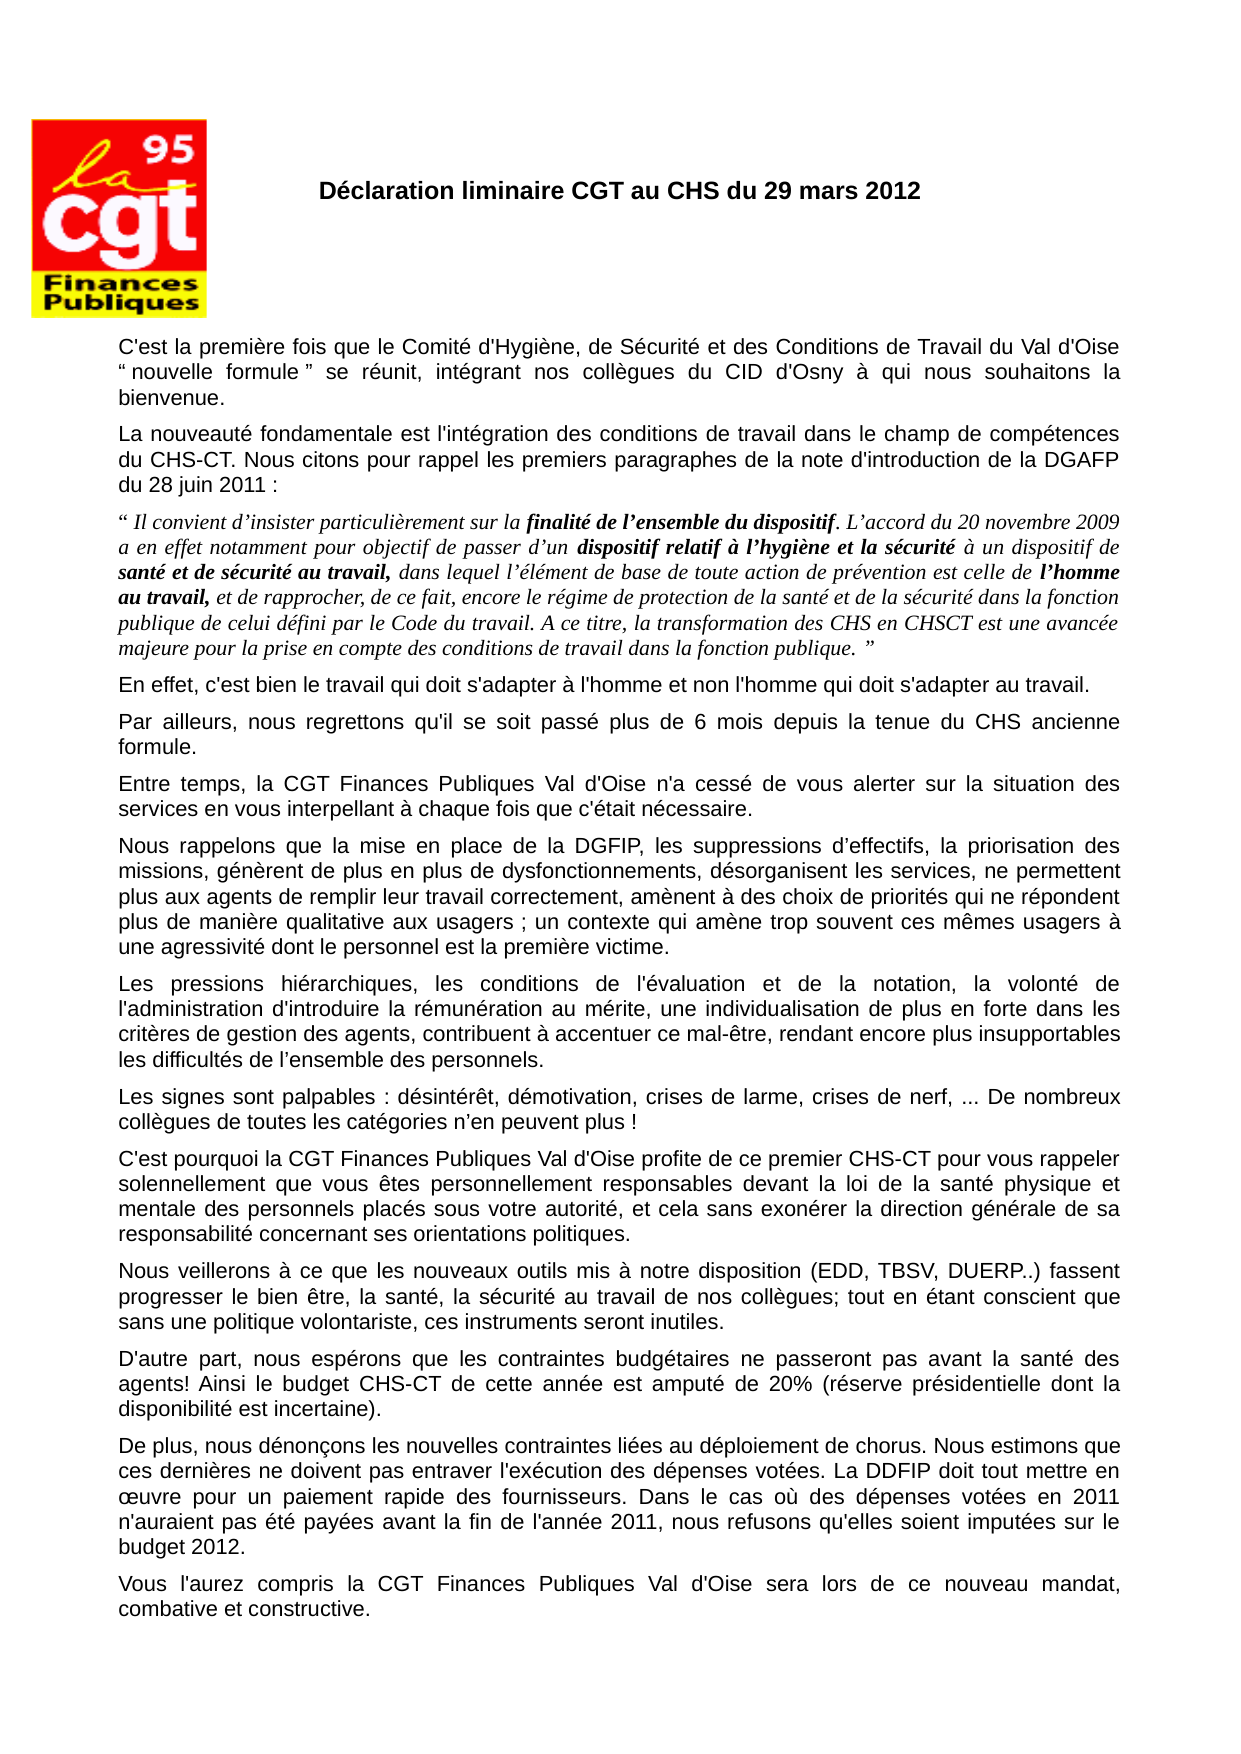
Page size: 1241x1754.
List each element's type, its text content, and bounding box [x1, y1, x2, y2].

text Nous rappelons que la mise en place de la DGFIP, les suppressions d’effectifs, la priorisation des missions, génèrent de plus en plus de dysfonctionnements, désorganisent les services, ne permettent plus aux agents de remplir leur travail correctement, amènent à des choix de priorités qui ne répondent plus de manière qualitative aux usagers ; un contexte qui amène trop souvent ces mêmes usagers à une agressivité dont le personnel est la première victime. [118, 833, 1122, 959]
text Entre temps, la CGT Finances Publiques Val d'Oise n'a cessé de vous alerter sur la situation des services en vous interpellant à chaque fois que c'était nécessaire. [118, 771, 1122, 821]
text “ Il convient d’insister particulièrement sur la finalité de l’ensemble du dispositif. L’accord du 20 novembre 2009 a en effet notamment pour objectif de passer d’un dispositif relatif à l’hygiène et la sécurité à un dispositif de santé et de sécurité au travail, dans lequel l’élément de base de toute action de prévention est celle de l’homme au travail, et de rapprocher, de ce fait, encore le régime de protection de la santé et de la sécurité dans la fonction publique de celui défini par le Code du travail. A ce titre, la transformation des CHS en CHSCT est une avancée majeure pour la prise en compte des conditions de travail dans la fonction publique. ” [118, 509, 1122, 660]
text Vous l'aurez compris la CGT Finances Publiques Val d'Oise sera lors de ce nouveau mandat, combative et constructive. [118, 1571, 1122, 1621]
text Les pressions hiérarchiques, les conditions de l'évaluation et de la notation, la volonté de l'administration d'introduire la rémunération au mérite, une individualisation de plus en forte dans les critères de gestion des agents, contribuent à accentuer ce mal-être, rendant encore plus insupportables les difficultés de l’ensemble des personnels. [118, 971, 1122, 1072]
text De plus, nous dénonçons les nouvelles contraintes liées au déploiement de chorus. Nous estimons que ces dernières ne doivent pas entraver l'exécution des dépenses votées. La DDFIP doit tout mettre en œuvre pour un paiement rapide des fournisseurs. Dans le cas où des dépenses votées en 2011 n'auraient pas été payées avant la fin de l'année 2011, nous refusons qu'elles soient imputées sur le budget 2012. [118, 1433, 1122, 1559]
text C'est pourquoi la CGT Finances Publiques Val d'Oise profite de ce premier CHS-CT pour vous rappeler solennellement que vous êtes personnellement responsables devant la loi de la santé physique et mentale des personnels placés sous votre autorité, et cela sans exonérer la direction générale de sa responsabilité concernant ses orientations politiques. [118, 1146, 1122, 1247]
text Par ailleurs, nous regrettons qu'il se soit passé plus de 6 mois depuis la tenue du CHS ancienne formule. [118, 709, 1122, 759]
text Déclaration liminaire CGT au CHS du 29 mars 2012 [208, 176, 1122, 204]
text En effet, c'est bien le travail qui doit s'adapter à l'homme et non l'homme qui doit s'adapter au travail. [118, 672, 1122, 697]
text La nouveauté fondamentale est l'intégration des conditions de travail dans le champ de compétences du CHS-CT. Nous citons pour rappel les premiers paragraphes de la note d'introduction de la DGAFP du 28 juin 2011 : [118, 421, 1122, 497]
text Nous veillerons à ce que les nouveaux outils mis à notre disposition (EDD, TBSV, DUERP..) fassent progresser le bien être, la santé, la sécurité au travail de nos collègues; tout en étant conscient que sans une politique volontariste, ces instruments seront inutiles. [118, 1258, 1122, 1334]
text D'autre part, nous espérons que les contraintes budgétaires ne passeront pas avant la santé des agents! Ainsi le budget CHS-CT de cette année est amputé de 20% (réserve présidentielle dont la disponibilité est incertaine). [118, 1346, 1122, 1421]
text C'est la première fois que le Comité d'Hygiène, de Sécurité et des Conditions de Travail du Val d'Oise “ nouvelle formule ” se réunit, intégrant nos collègues du CID d'Osny à qui nous souhaitons la bienvenue. [118, 334, 1122, 409]
picture [31, 119, 207, 318]
text Les signes sont palpables : désintérêt, démotivation, crises de larme, crises de nerf, ... De nombreux collègues de toutes les catégories n’en peuvent plus ! [118, 1083, 1122, 1134]
